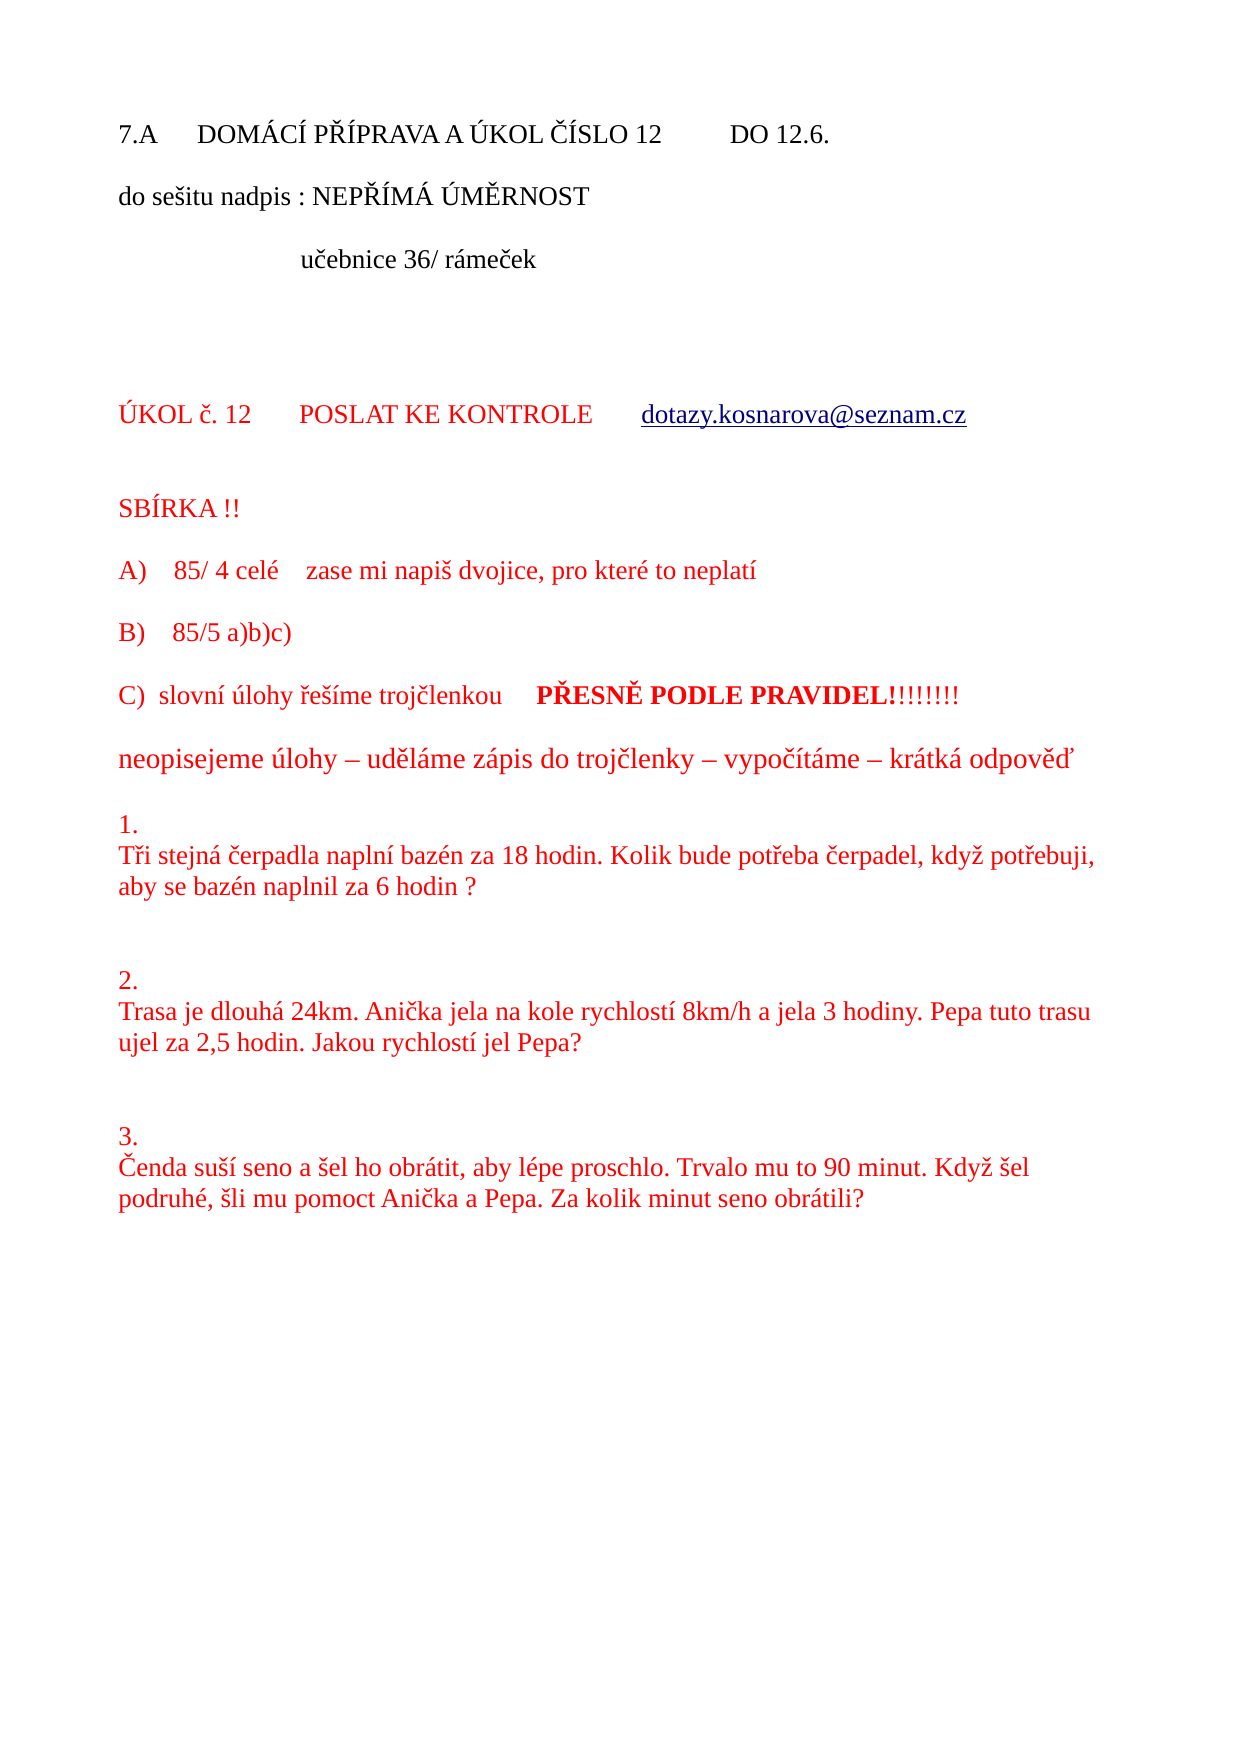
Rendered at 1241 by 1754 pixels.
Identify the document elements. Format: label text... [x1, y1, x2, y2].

text 1. [118, 808, 1122, 839]
text SBÍRKA !! [118, 492, 1122, 523]
text učebnice 36/ rámeček [118, 243, 1122, 274]
text Čenda suší seno a šel ho obrátit, aby lépe proschlo. Trvalo mu to 90 minut. Když šel podruhé, šli mu pomoct Anička a Pepa. Za kolik minut seno obrátili? [118, 1151, 1122, 1213]
text B) 85/5 a)b)c) [118, 616, 1122, 648]
text C) slovní úlohy řešíme trojčlenkou PŘESNĚ PODLE PRAVIDEL!!!!!!!! [118, 679, 1122, 710]
text A) 85/ 4 celé zase mi napiš dvojice, pro které to neplatí [118, 554, 1122, 585]
text do sešitu nadpis : NEPŘÍMÁ ÚMĚRNOST [118, 180, 1122, 212]
text 2. [118, 964, 1122, 995]
text 7.A DOMÁCÍ PŘÍPRAVA A ÚKOL ČÍSLO 12 DO 12.6. [118, 118, 1122, 149]
text ÚKOL č. 12 POSLAT KE KONTROLE dotazy.kosnarova@seznam.cz [118, 398, 1122, 429]
text Trasa je dlouhá 24km. Anička jela na kole rychlostí 8km/h a jela 3 hodiny. Pepa tuto trasu ujel za 2,5 hodin. Jakou rychlostí jel Pepa? [118, 995, 1122, 1057]
text neopisejeme úlohy – uděláme zápis do trojčlenky – vypočítáme – krátká odpověď [118, 741, 1122, 774]
text Tři stejná čerpadla naplní bazén za 18 hodin. Kolik bude potřeba čerpadel, když potřebuji, aby se bazén naplnil za 6 hodin ? [118, 839, 1122, 902]
text 3. [118, 1119, 1122, 1151]
